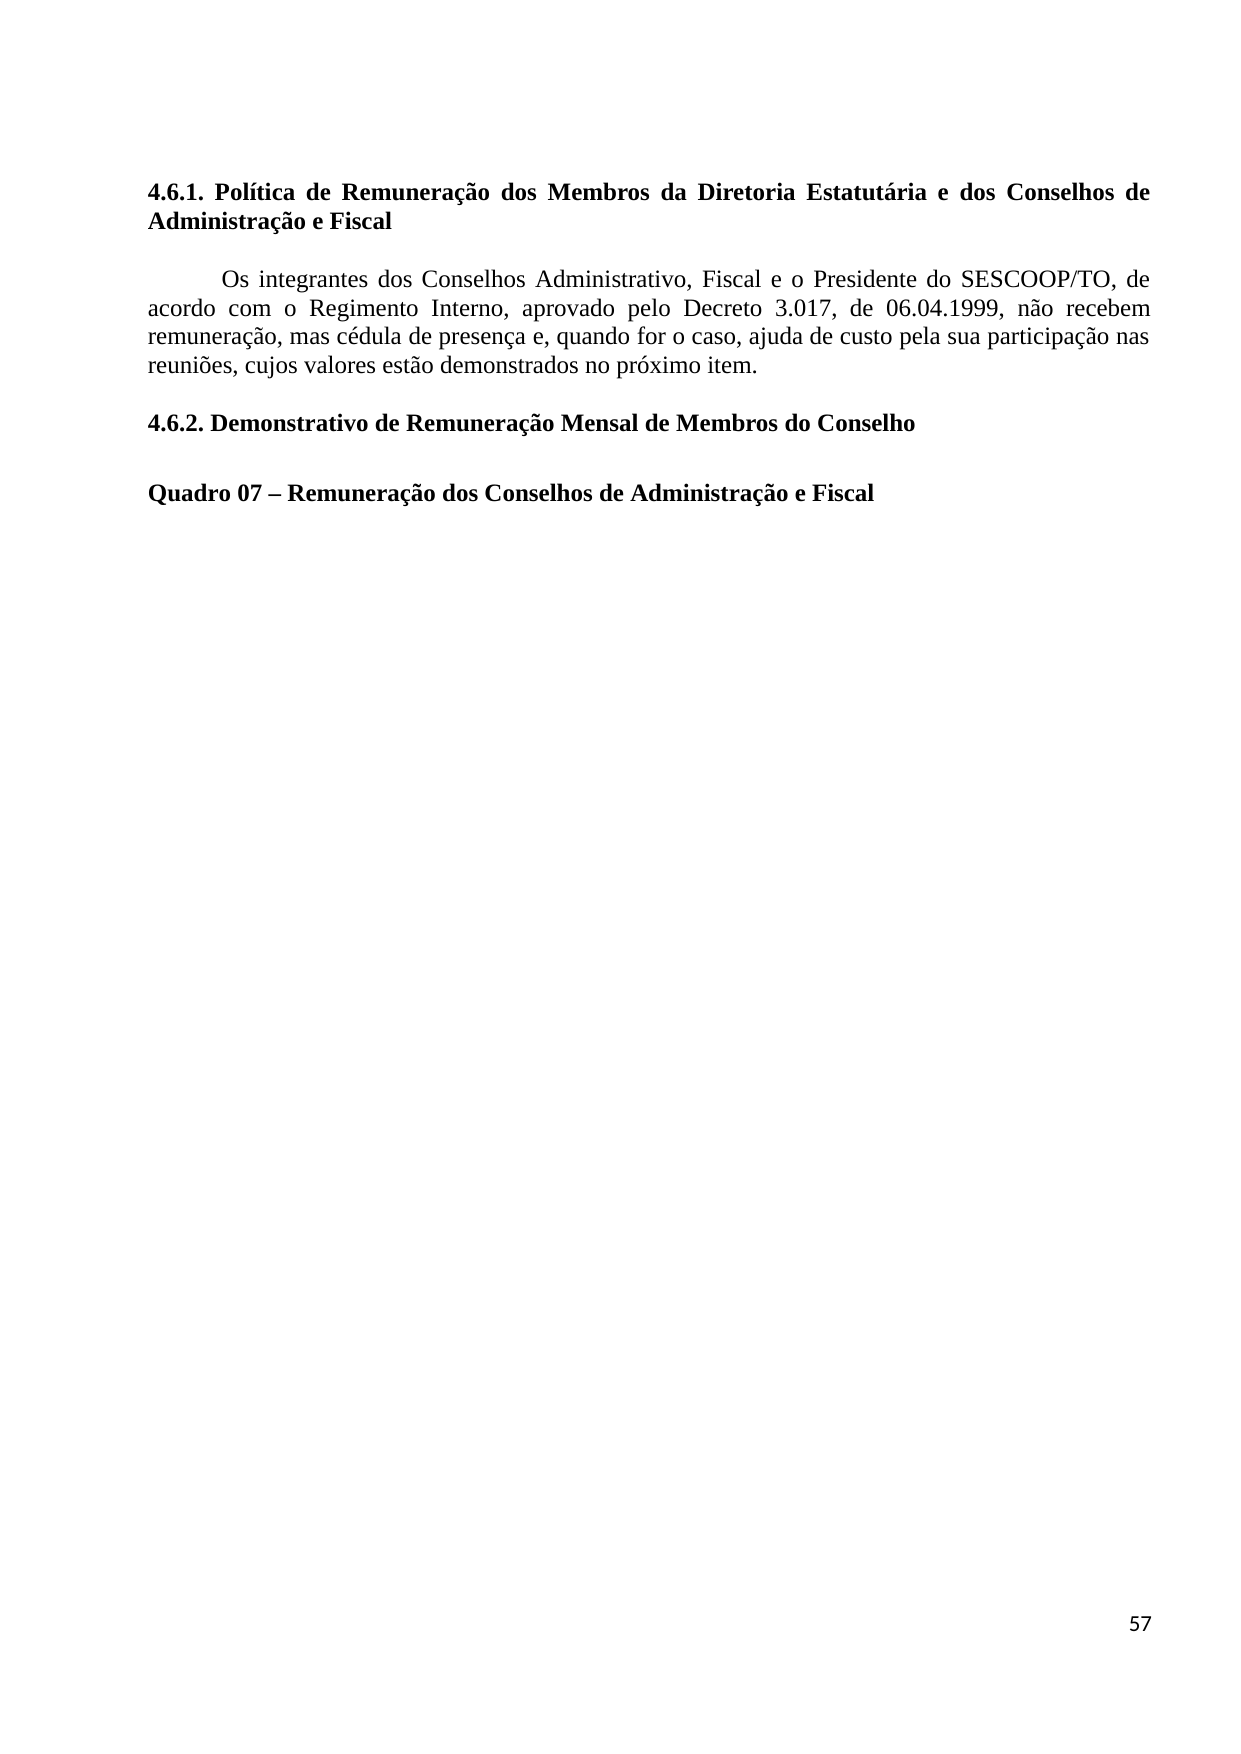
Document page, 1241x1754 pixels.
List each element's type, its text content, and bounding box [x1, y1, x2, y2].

text Quadro 07 – Remuneração dos Conselhos de Administração e Fiscal [148, 478, 1152, 507]
text 4.6.1. Política de Remuneração dos Membros da Diretoria Estatutária e dos Conselhos de Administração e Fiscal [148, 177, 1152, 235]
text Os integrantes dos Conselhos Administrativo, Fiscal e o Presidente do SESCOOP/TO, de acordo com o Regimento Interno, aprovado pelo Decreto 3.017, de 06.04.1999, não recebem remuneração, mas cédula de presença e, quando for o caso, ajuda de custo pela sua participação nas reuniões, cujos valores estão demonstrados no próximo item. [148, 264, 1152, 379]
text 4.6.2. Demonstrativo de Remuneração Mensal de Membros do Conselho [148, 408, 1152, 437]
